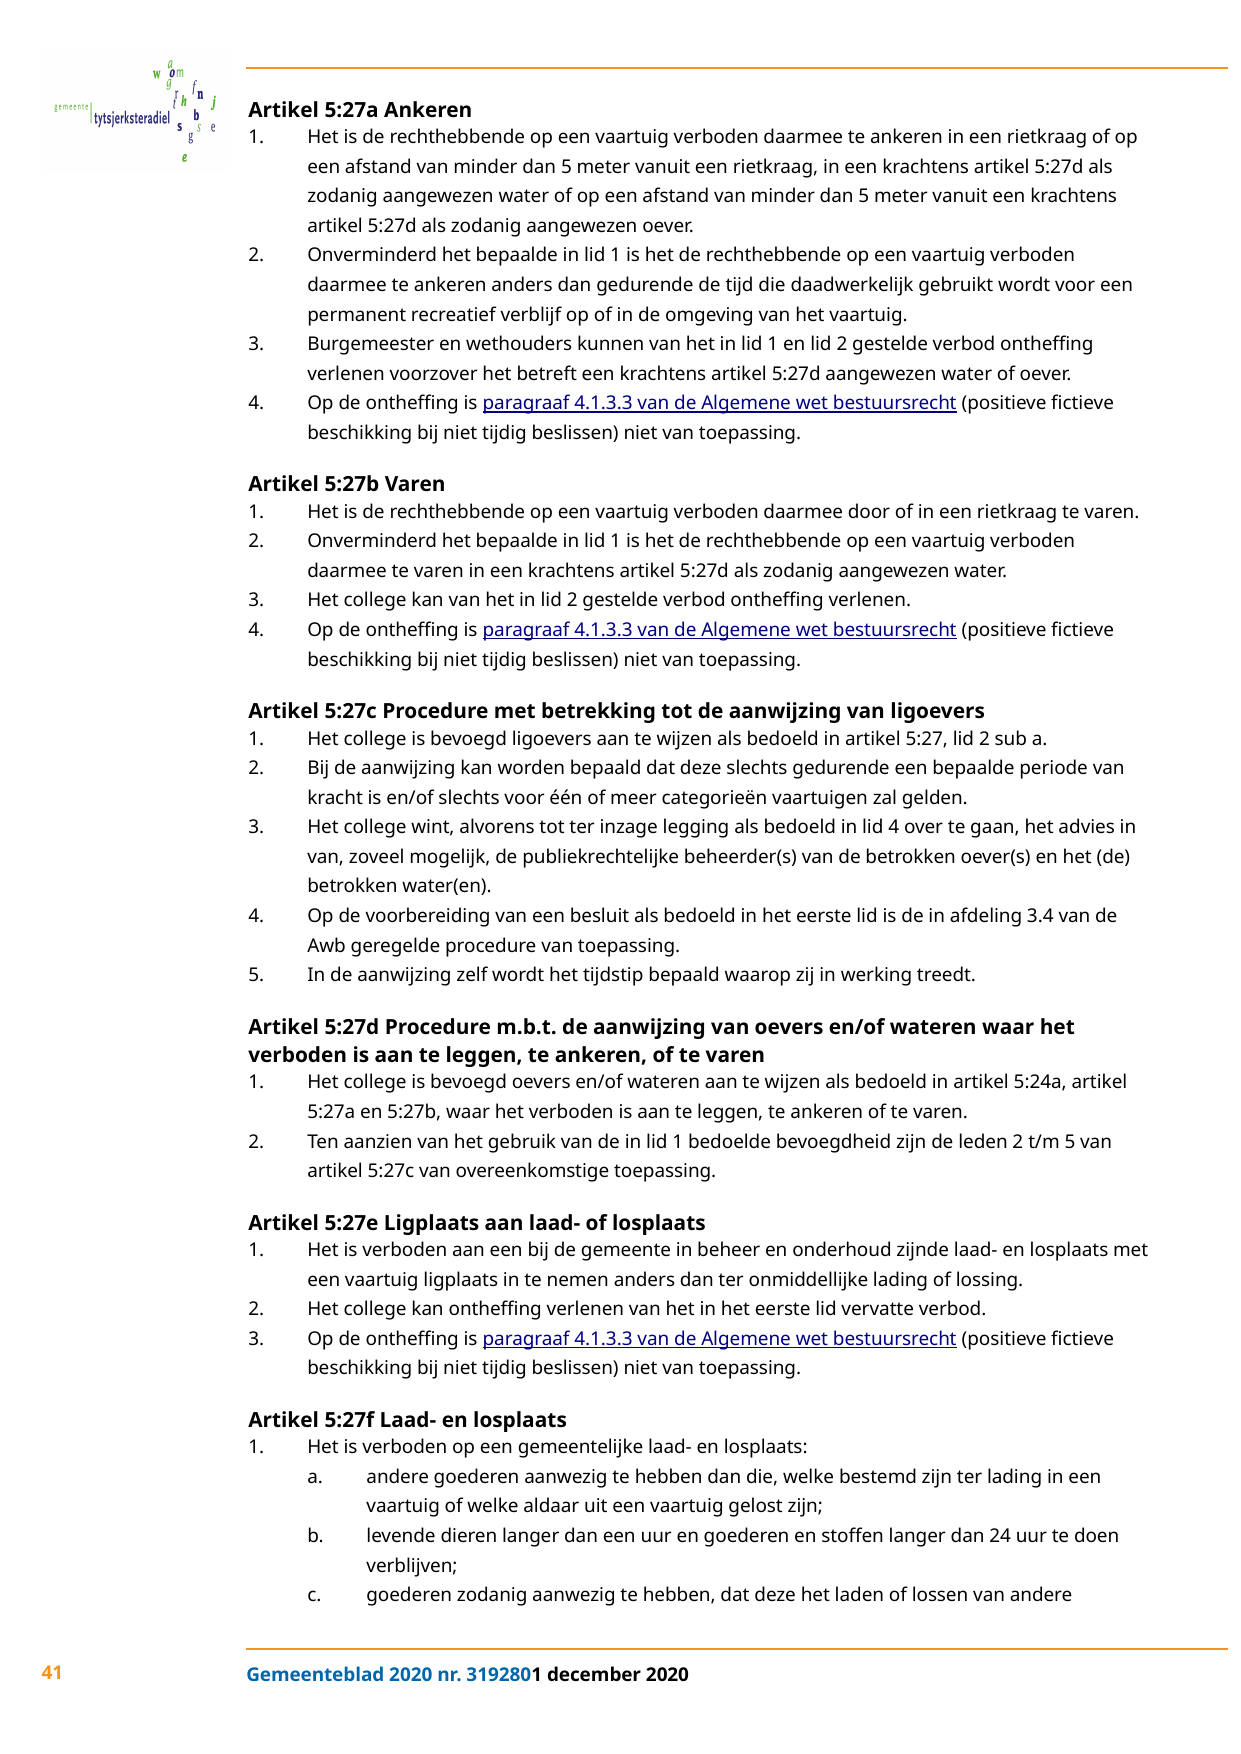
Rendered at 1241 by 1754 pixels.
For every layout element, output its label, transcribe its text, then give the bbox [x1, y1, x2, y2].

list goederen zodanig aanwezig te hebben, dat deze het laden of lossen van andere [307, 1581, 1152, 1607]
list Op de ontheffing is paragraaf 4.1.3.3 van de Algemene wet bestuursrecht (positieve fictieve beschikking bij niet tijdig beslissen) niet van toepassing. [248, 389, 1152, 445]
list Burgemeester en wethouders kunnen van het in lid 1 en lid 2 gestelde verbod ontheffing verlenen voorzover het betreft een krachtens artikel 5:27d aangewezen water of oever. [248, 330, 1152, 386]
text Artikel 5:27d Procedure m.b.t. de aanwijzing van oevers en/of wateren waar het verboden is aan te leggen, te ankeren, of te varen [248, 1012, 1152, 1069]
list Op de ontheffing is paragraaf 4.1.3.3 van de Algemene wet bestuursrecht (positieve fictieve beschikking bij niet tijdig beslissen) niet van toepassing. [248, 616, 1152, 672]
list levende dieren langer dan een uur en goederen en stoffen langer dan 24 uur te doen verblijven; [307, 1522, 1152, 1577]
list Op de voorbereiding van een besluit als bedoeld in het eerste lid is de in afdeling 3.4 van de Awb geregelde procedure van toepassing. [248, 902, 1152, 957]
list Het is de rechthebbende op een vaartuig verboden daarmee te ankeren in een rietkraag of op een afstand van minder dan 5 meter vanuit een rietkraag, in een krachtens artikel 5:27d als zodanig aangewezen water of op een afstand van minder dan 5 meter vanuit een krachtens artikel 5:27d als zodanig aangewezen oever. [248, 123, 1152, 238]
list Het is verboden op een gemeentelijke laad- en losplaats: [248, 1433, 1152, 1459]
list Het is verboden aan een bij de gemeente in beheer en onderhoud zijnde laad- en losplaats met een vaartuig ligplaats in te nemen anders dan ter onmiddellijke lading of lossing. [248, 1236, 1152, 1292]
list Onverminderd het bepaalde in lid 1 is het de rechthebbende op een vaartuig verboden daarmee te ankeren anders dan gedurende de tijd die daadwerkelijk gebruikt wordt voor een permanent recreatief verblijf op of in de omgeving van het vaartuig. [248, 242, 1152, 326]
text Artikel 5:27c Procedure met betrekking tot de aanwijzing van ligoevers [248, 696, 1152, 725]
text Artikel 5:27e Ligplaats aan laad- of losplaats [248, 1208, 1152, 1236]
list Ten aanzien van het gebruik van de in lid 1 bedoelde bevoegdheid zijn de leden 2 t/m 5 van artikel 5:27c van overeenkomstige toepassing. [248, 1128, 1152, 1183]
list Het college is bevoegd oevers en/of wateren aan te wijzen als bedoeld in artikel 5:24a, artikel 5:27a en 5:27b, waar het verboden is aan te leggen, te ankeren of te varen. [248, 1069, 1152, 1124]
text Artikel 5:27b Varen [248, 469, 1152, 498]
list Het college kan van het in lid 2 gestelde verbod ontheffing verlenen. [248, 587, 1152, 612]
list Het college wint, alvorens tot ter inzage legging als bedoeld in lid 4 over te gaan, het advies in van, zoveel mogelijk, de publiekrechtelijke beheerder(s) van de betrokken oever(s) en het (de) betrokken water(en). [248, 813, 1152, 898]
list Onverminderd het bepaalde in lid 1 is het de rechthebbende op een vaartuig verboden daarmee te varen in een krachtens artikel 5:27d als zodanig aangewezen water. [248, 527, 1152, 583]
list Het college kan ontheffing verlenen van het in het eerste lid vervatte verbod. [248, 1295, 1152, 1321]
text Artikel 5:27f Laad- en losplaats [248, 1405, 1152, 1433]
list Op de ontheffing is paragraaf 4.1.3.3 van de Algemene wet bestuursrecht (positieve fictieve beschikking bij niet tijdig beslissen) niet van toepassing. [248, 1325, 1152, 1380]
picture [41, 47, 231, 172]
list andere goederen aanwezig te hebben dan die, welke bestemd zijn ter lading in een vaartuig of welke aldaar uit een vaartuig gelost zijn; [307, 1463, 1152, 1518]
list In de aanwijzing zelf wordt het tijdstip bepaald waarop zij in werking treedt. [248, 961, 1152, 987]
list Het college is bevoegd ligoevers aan te wijzen als bedoeld in artikel 5:27, lid 2 sub a. [248, 725, 1152, 750]
list Het is de rechthebbende op een vaartuig verboden daarmee door of in een rietkraag te varen. [248, 498, 1152, 524]
list Bij de aanwijzing kan worden bepaald dat deze slechts gedurende een bepaalde periode van kracht is en/of slechts voor één of meer categorieën vaartuigen zal gelden. [248, 754, 1152, 809]
text Artikel 5:27a Ankeren [248, 95, 1152, 123]
